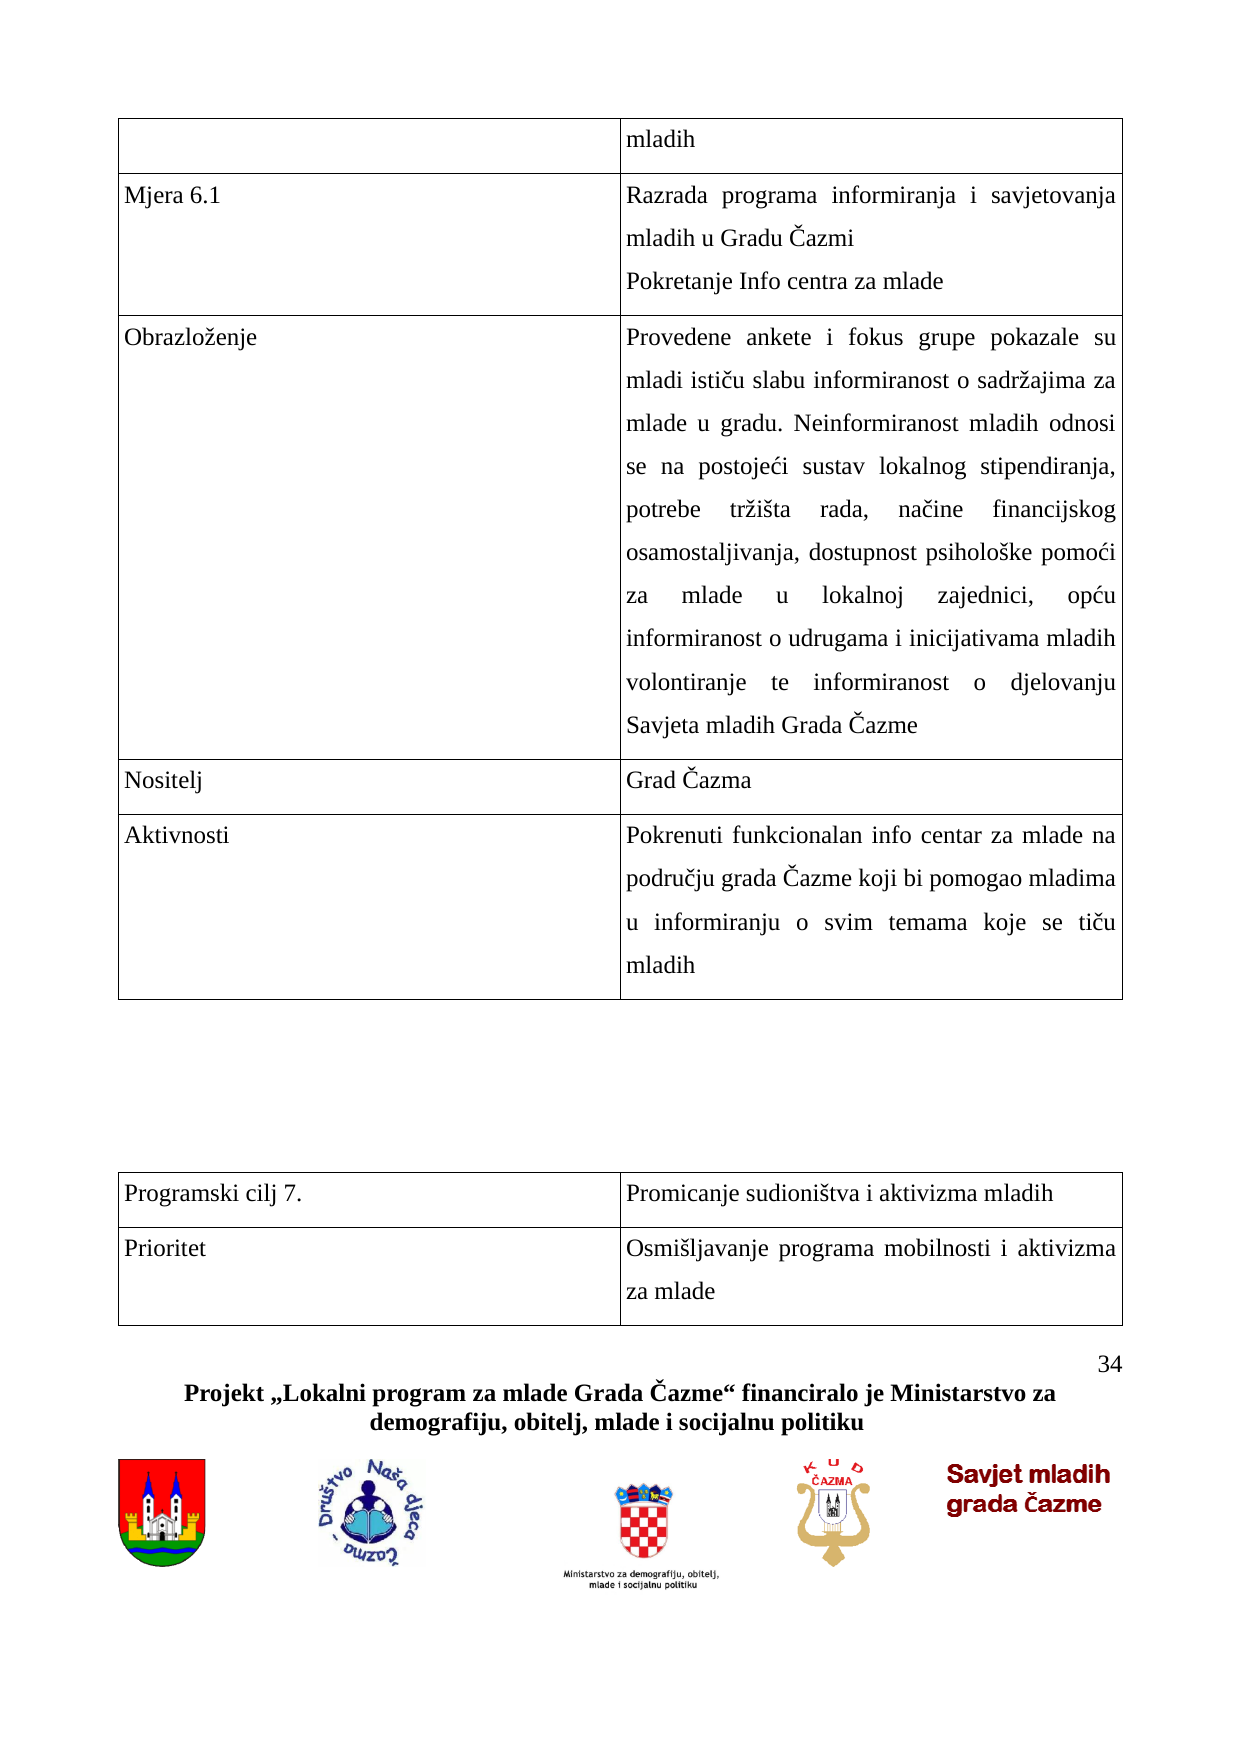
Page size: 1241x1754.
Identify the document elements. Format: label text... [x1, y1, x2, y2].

table_cell Pokrenuti funkcionalan info centar za mlade na području grada Čazme koji bi pomogao mladima u informiranju o svim temama koje se tiču mladih [621, 815, 1122, 998]
table_cell Grad Čazma [621, 760, 1122, 813]
table_cell Osmišljavanje programa mobilnosti i aktivizma za mlade [621, 1228, 1122, 1325]
table_cell [119, 119, 620, 173]
table_cell Obrazloženje [119, 316, 620, 758]
table_cell Razrada programa informiranja i savjetovanja mladih u Gradu Čazmi Pokretanje Info centra za mlade [621, 174, 1122, 315]
table_cell Mjera 6.1 [119, 174, 620, 315]
table_header Programski cilj 7. [119, 1173, 620, 1227]
table_header Promicanje sudioništva i aktivizma mladih [621, 1173, 1122, 1227]
table_cell mladih [621, 119, 1122, 173]
table_cell Prioritet [119, 1228, 620, 1325]
table_cell Aktivnosti [119, 815, 620, 998]
table_cell Nositelj [119, 760, 620, 813]
table_cell Provedene ankete i fokus grupe pokazale su mladi ističu slabu informiranost o sadržajima za mlade u gradu. Neinformiranost mladih odnosi se na postojeći sustav lokalnog stipendiranja, potrebe tržišta rada, načine financijskog osamostaljivanja, dostupnost psihološke pomoći za mlade u lokalnoj zajednici, opću informiranost o udrugama i inicijativama mladih volontiranje te informiranost o djelovanju Savjeta mladih Grada Čazme [621, 316, 1122, 758]
